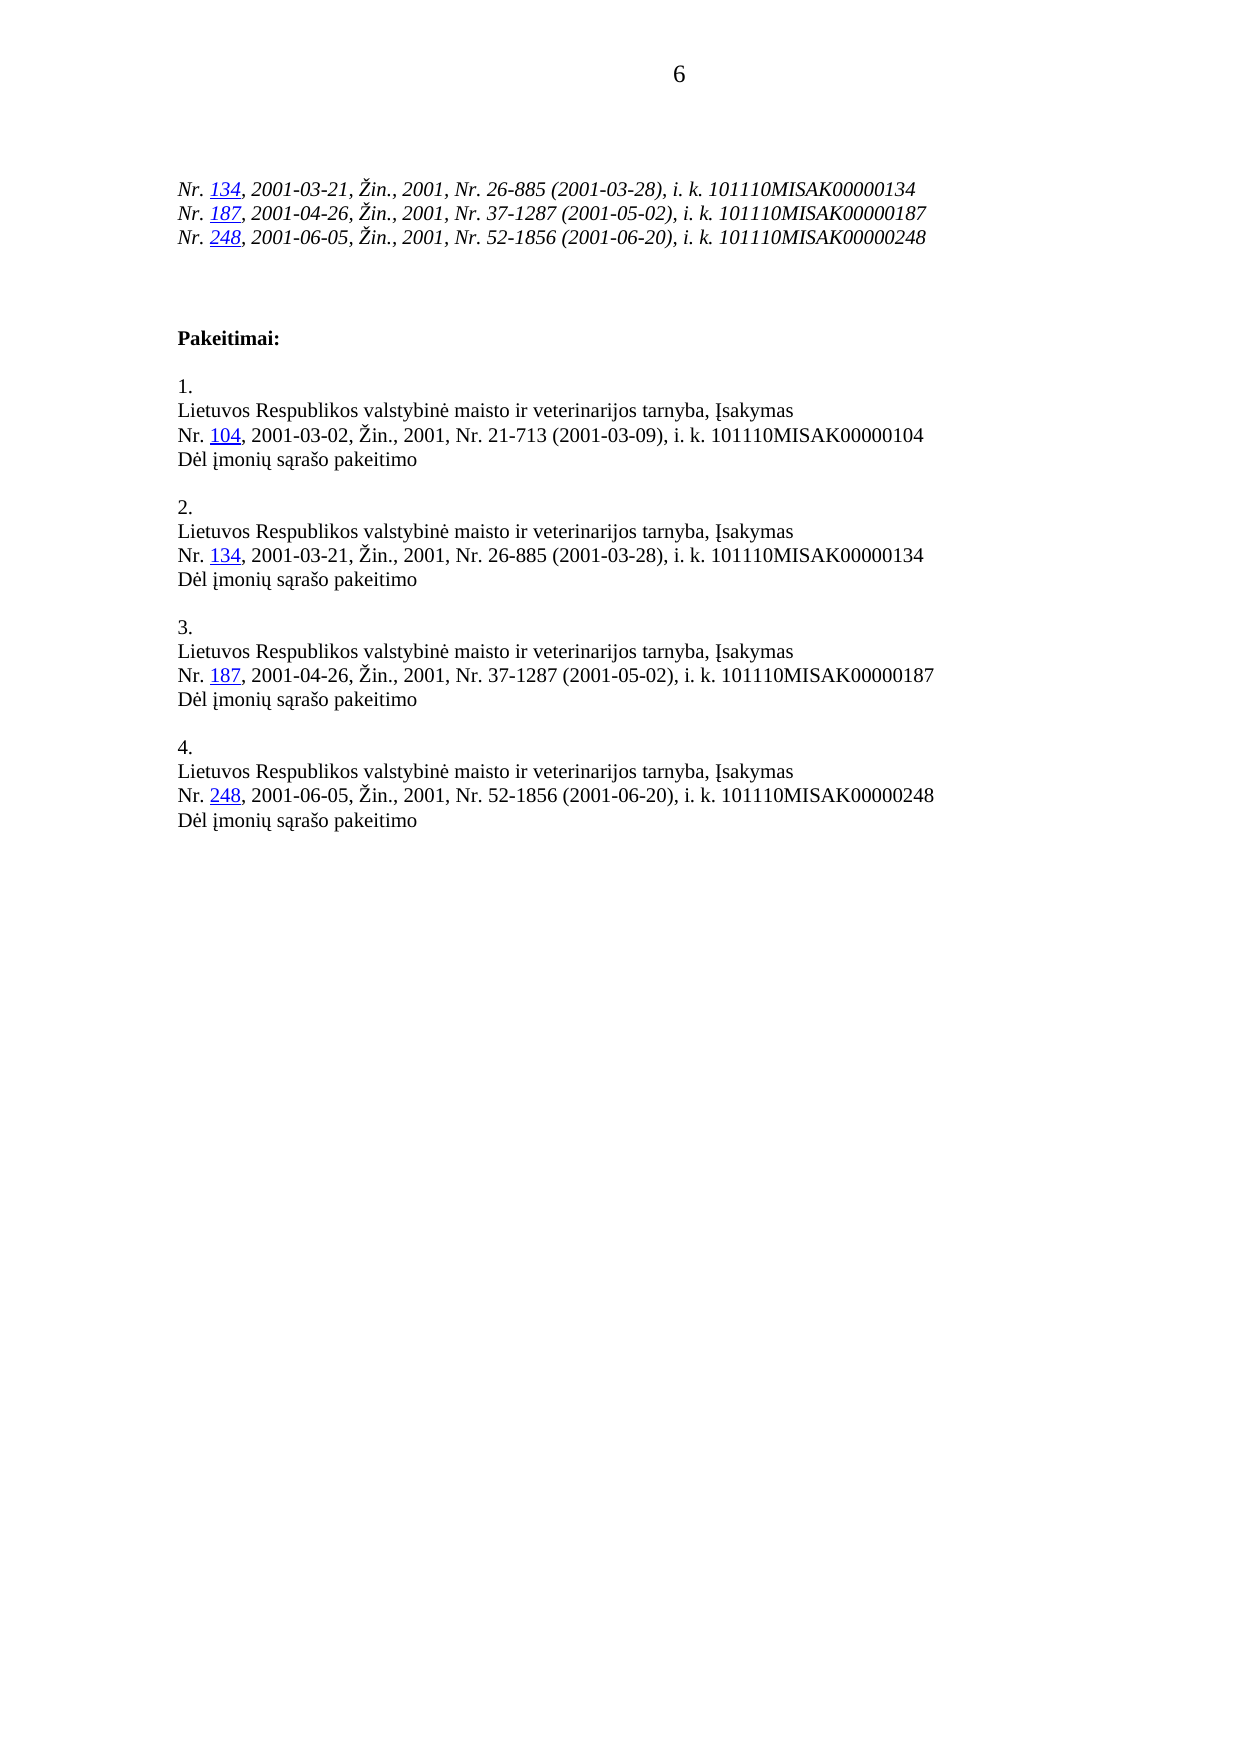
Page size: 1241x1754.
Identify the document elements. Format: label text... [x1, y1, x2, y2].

text Nr. 187, 2001-04-26, Žin., 2001, Nr. 37-1287 (2001-05-02), i. k. 101110MISAK00000187 [177, 201, 1181, 225]
text Lietuvos Respublikos valstybinė maisto ir veterinarijos tarnyba, Įsakymas [177, 519, 1181, 543]
text Dėl įmonių sąrašo pakeitimo [177, 687, 1181, 711]
text Nr. 187, 2001-04-26, Žin., 2001, Nr. 37-1287 (2001-05-02), i. k. 101110MISAK00000187 [177, 663, 1181, 687]
text Nr. 248, 2001-06-05, Žin., 2001, Nr. 52-1856 (2001-06-20), i. k. 101110MISAK00000248 [177, 225, 1181, 249]
text 4. [177, 735, 1181, 759]
text Lietuvos Respublikos valstybinė maisto ir veterinarijos tarnyba, Įsakymas [177, 639, 1181, 663]
text Dėl įmonių sąrašo pakeitimo [177, 807, 1181, 832]
text 1. [177, 374, 1181, 398]
text 2. [177, 495, 1181, 519]
text Nr. 134, 2001-03-21, Žin., 2001, Nr. 26-885 (2001-03-28), i. k. 101110MISAK00000134 [177, 177, 1181, 201]
text Nr. 248, 2001-06-05, Žin., 2001, Nr. 52-1856 (2001-06-20), i. k. 101110MISAK00000248 [177, 783, 1181, 807]
text Lietuvos Respublikos valstybinė maisto ir veterinarijos tarnyba, Įsakymas [177, 398, 1181, 422]
text Pakeitimai: [177, 326, 1181, 350]
text Dėl įmonių sąrašo pakeitimo [177, 447, 1181, 471]
text Nr. 134, 2001-03-21, Žin., 2001, Nr. 26-885 (2001-03-28), i. k. 101110MISAK00000134 [177, 543, 1181, 567]
text Lietuvos Respublikos valstybinė maisto ir veterinarijos tarnyba, Įsakymas [177, 759, 1181, 783]
text 3. [177, 615, 1181, 639]
text Dėl įmonių sąrašo pakeitimo [177, 567, 1181, 591]
text Nr. 104, 2001-03-02, Žin., 2001, Nr. 21-713 (2001-03-09), i. k. 101110MISAK00000104 [177, 422, 1181, 447]
